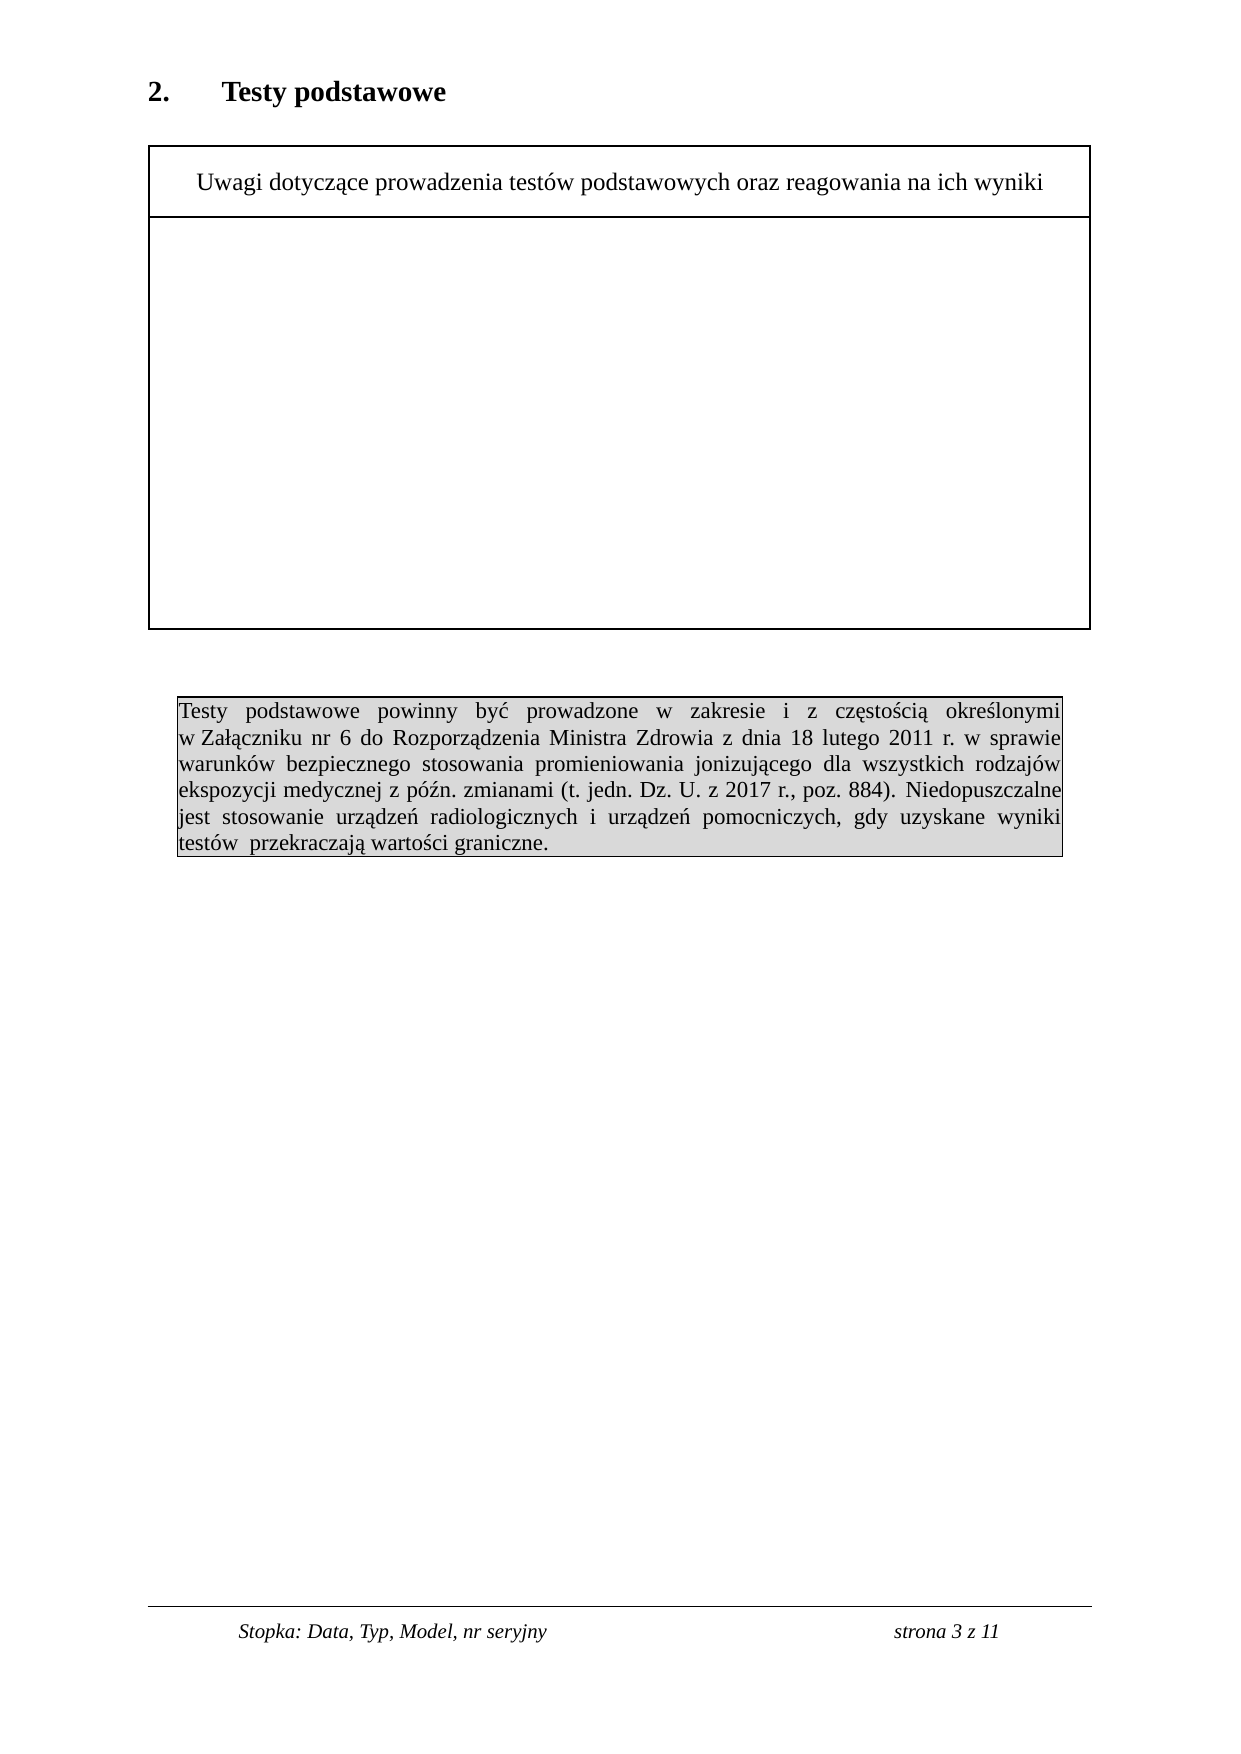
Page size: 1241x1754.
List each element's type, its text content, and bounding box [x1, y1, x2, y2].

table_header Uwagi dotyczące prowadzenia testów podstawowych oraz reagowania na ich wyniki [150, 147, 1089, 216]
text Testy podstawowe powinny być prowadzone w zakresie i z częstością określonymi w Załączniku nr 6 do Rozporządzenia Ministra Zdrowia z dnia 18 lutego 2011 r. w sprawie warunków bezpiecznego stosowania promieniowania jonizującego dla wszystkich rodzajów ekspozycji medycznej z późn. zmianami (t. jedn. Dz. U. z 2017 r., poz. 884). Niedopuszczalne jest stosowanie urządzeń radiologicznych i urządzeń pomocniczych, gdy uzyskane wyniki testów przekraczają wartości graniczne. [178, 698, 1062, 856]
table_cell [150, 218, 1089, 628]
subtitle 2. Testy podstawowe [148, 74, 1092, 107]
